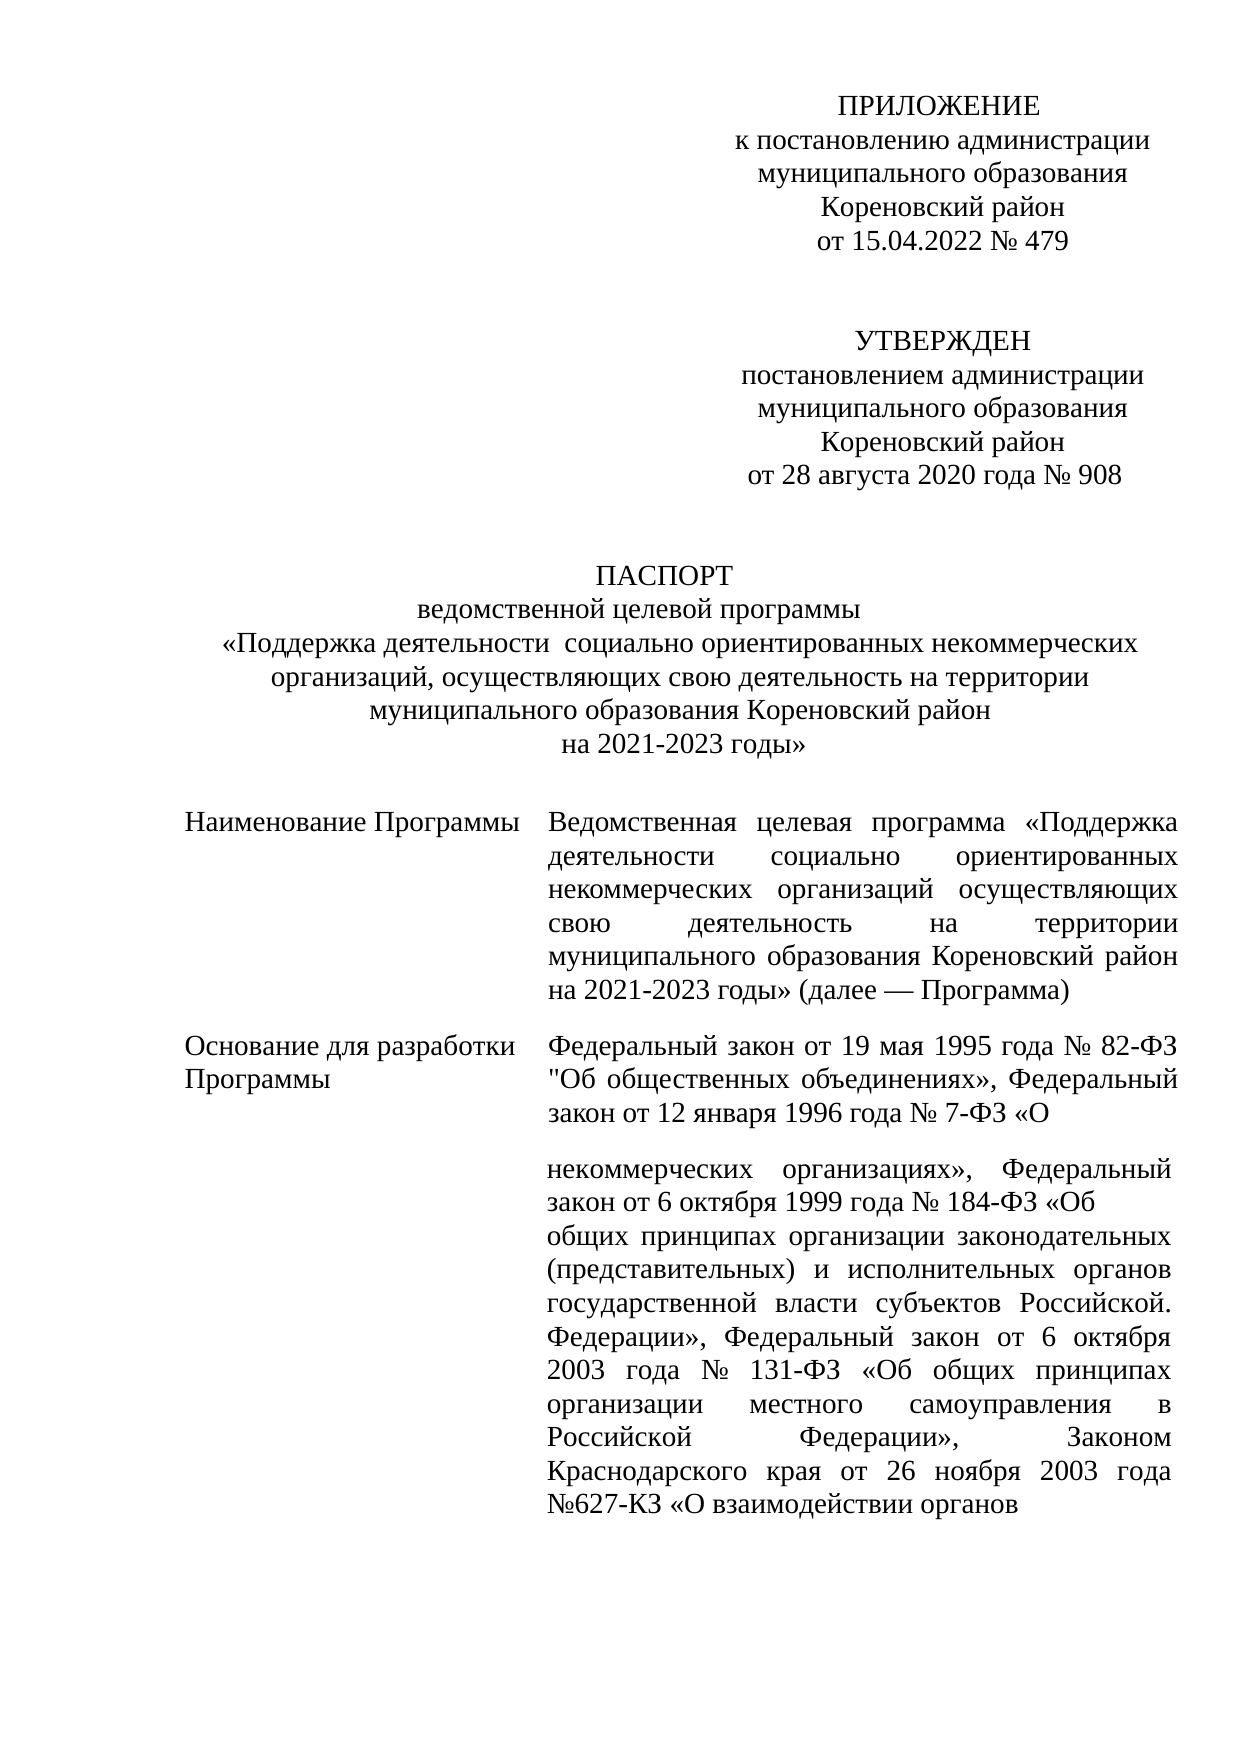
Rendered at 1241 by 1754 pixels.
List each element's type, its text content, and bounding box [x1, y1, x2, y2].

table_cell [179, 1531, 1183, 1688]
text «Поддержка деятельности социально ориентированных некоммерческих организаций, осуществляющих свою деятельность на территории муниципального образования Кореновский район [178, 625, 1182, 726]
text к постановлению администрации [178, 122, 1182, 156]
table_cell Основание для разработки Программы [179, 1017, 535, 1140]
text муниципального образования [178, 390, 1182, 424]
text постановлением администрации [178, 357, 1182, 390]
text ПРИЛОЖЕНИЕ [178, 88, 1182, 122]
text от 28 августа 2020 года № 908 [178, 457, 1182, 491]
table_cell Федеральный закон от 19 мая 1995 года № 82-ФЗ "Об общественных объединениях», Федеральный закон от 12 января 1996 года № 7-ФЗ «О [535, 1017, 1183, 1140]
text муниципального образования [178, 156, 1182, 189]
table_header Ведомственная целевая программа «Поддержка деятельности социально ориентированных некоммерческих организаций осуществляющих свою деятельность на территории муниципального образования Кореновский район на 2021-2023 годы» (далее — Программа) [535, 793, 1183, 1017]
table_cell некоммерческих организациях», Федеральный закон от 6 октября 1999 года № 184-ФЗ «Об общих принципах организации законодательных (представительных) и исполнительных органов государственной власти субъектов Российской. Федерации», Федеральный закон от 6 октября 2003 года № 131-ФЗ «Об общих принципах организации местного самоуправления в Российской Федерации», Законом Краснодарского края от 26 ноября 2003 года №627-КЗ «О взаимодействии органов [535, 1140, 1183, 1531]
text УТВЕРЖДЕН [178, 323, 1182, 357]
table_cell [179, 1140, 535, 1531]
text ПАСПОРТ [122, 558, 1155, 592]
text от 15.04.2022 № 479 [178, 223, 1182, 256]
text ведомственной целевой программы [122, 592, 1155, 625]
text Кореновский район [178, 189, 1182, 223]
table_header Наименование Программы [179, 793, 535, 1017]
text на 2021-2023 годы» [178, 726, 1182, 759]
text Кореновский район [178, 424, 1182, 457]
